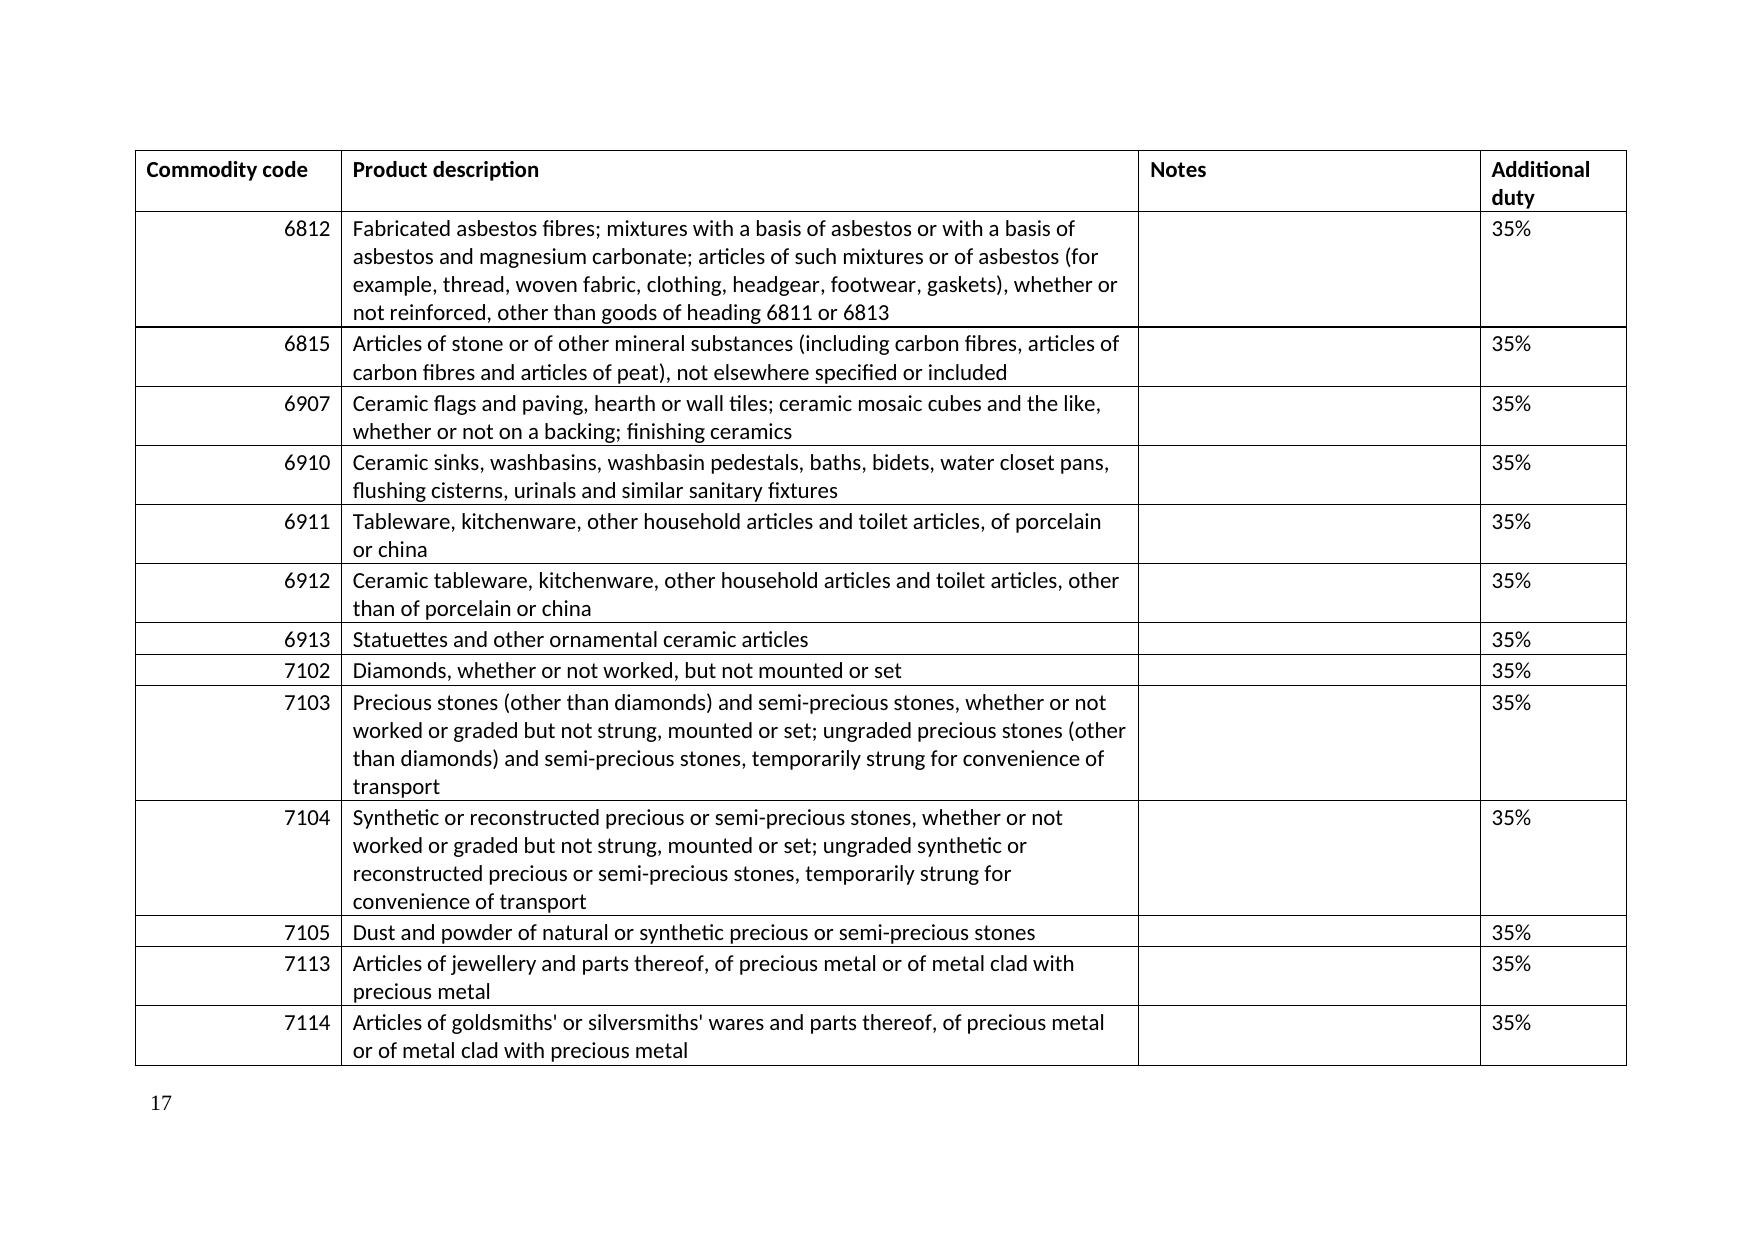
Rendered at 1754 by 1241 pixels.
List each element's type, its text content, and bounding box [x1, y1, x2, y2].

table_cell 6815 [136, 328, 341, 386]
table_cell 35% [1481, 328, 1626, 386]
table_cell 35% [1481, 564, 1626, 622]
table_cell [1139, 446, 1480, 504]
table_cell [1139, 212, 1480, 326]
table_header Additional duty [1481, 151, 1626, 211]
table_cell Dust and powder of natural or synthetic precious or semi-precious stones [342, 916, 1138, 946]
table_cell 6907 [136, 387, 341, 445]
table_cell [1139, 916, 1480, 946]
table_cell [1139, 686, 1480, 800]
table_cell 6913 [136, 623, 341, 653]
table_cell [1139, 328, 1480, 386]
table_cell [1139, 655, 1480, 684]
table_cell Articles of goldsmiths' or silversmiths' wares and parts thereof, of precious metal or of metal clad with precious metal [342, 1006, 1138, 1064]
table_cell 35% [1481, 505, 1626, 563]
table_cell Statuettes and other ornamental ceramic articles [342, 623, 1138, 653]
table_cell 6910 [136, 446, 341, 504]
table_cell Synthetic or reconstructed precious or semi-precious stones, whether or not worked or graded but not strung, mounted or set; ungraded synthetic or reconstructed precious or semi-precious stones, temporarily strung for convenience of transport [342, 801, 1138, 915]
table_cell 6812 [136, 212, 341, 326]
table_cell [1139, 947, 1480, 1005]
table_cell 35% [1481, 387, 1626, 445]
table_cell [1139, 1006, 1480, 1064]
table_cell [1139, 505, 1480, 563]
table_cell Precious stones (other than diamonds) and semi-precious stones, whether or not worked or graded but not strung, mounted or set; ungraded precious stones (other than diamonds) and semi-precious stones, temporarily strung for convenience of transport [342, 686, 1138, 800]
table_cell 35% [1481, 916, 1626, 946]
table_cell 7104 [136, 801, 341, 915]
table_cell 35% [1481, 947, 1626, 1005]
table_cell 7105 [136, 916, 341, 946]
table_cell 6911 [136, 505, 341, 563]
table_cell [1139, 623, 1480, 653]
table_cell 35% [1481, 1006, 1626, 1064]
table_cell Articles of stone or of other mineral substances (including carbon fibres, articles of carbon fibres and articles of peat), not elsewhere specified or included [342, 328, 1138, 386]
table_cell 35% [1481, 623, 1626, 653]
table_cell 7113 [136, 947, 341, 1005]
table_cell Tableware, kitchenware, other household articles and toilet articles, of porcelain or china [342, 505, 1138, 563]
table_cell [1139, 387, 1480, 445]
table_cell Fabricated asbestos fibres; mixtures with a basis of asbestos or with a basis of asbestos and magnesium carbonate; articles of such mixtures or of asbestos (for example, thread, woven fabric, clothing, headgear, footwear, gaskets), whether or not reinforced, other than goods of heading 6811 or 6813 [342, 212, 1138, 326]
table_header Product description [342, 151, 1138, 211]
table_cell 6912 [136, 564, 341, 622]
table_cell 7114 [136, 1006, 341, 1064]
table_header Notes [1139, 151, 1480, 211]
table_cell Articles of jewellery and parts thereof, of precious metal or of metal clad with precious metal [342, 947, 1138, 1005]
table_cell Diamonds, whether or not worked, but not mounted or set [342, 655, 1138, 684]
table_cell 7102 [136, 655, 341, 684]
table_cell Ceramic flags and paving, hearth or wall tiles; ceramic mosaic cubes and the like, whether or not on a backing; finishing ceramics [342, 387, 1138, 445]
table_cell 35% [1481, 655, 1626, 684]
table_cell Ceramic tableware, kitchenware, other household articles and toilet articles, other than of porcelain or china [342, 564, 1138, 622]
table_cell 35% [1481, 446, 1626, 504]
table_cell 35% [1481, 801, 1626, 915]
table_cell 35% [1481, 686, 1626, 800]
table_cell 7103 [136, 686, 341, 800]
table_cell [1139, 564, 1480, 622]
table_header Commodity code [136, 151, 341, 211]
table_cell [1139, 801, 1480, 915]
table_cell Ceramic sinks, washbasins, washbasin pedestals, baths, bidets, water closet pans, flushing cisterns, urinals and similar sanitary fixtures [342, 446, 1138, 504]
table_cell 35% [1481, 212, 1626, 326]
